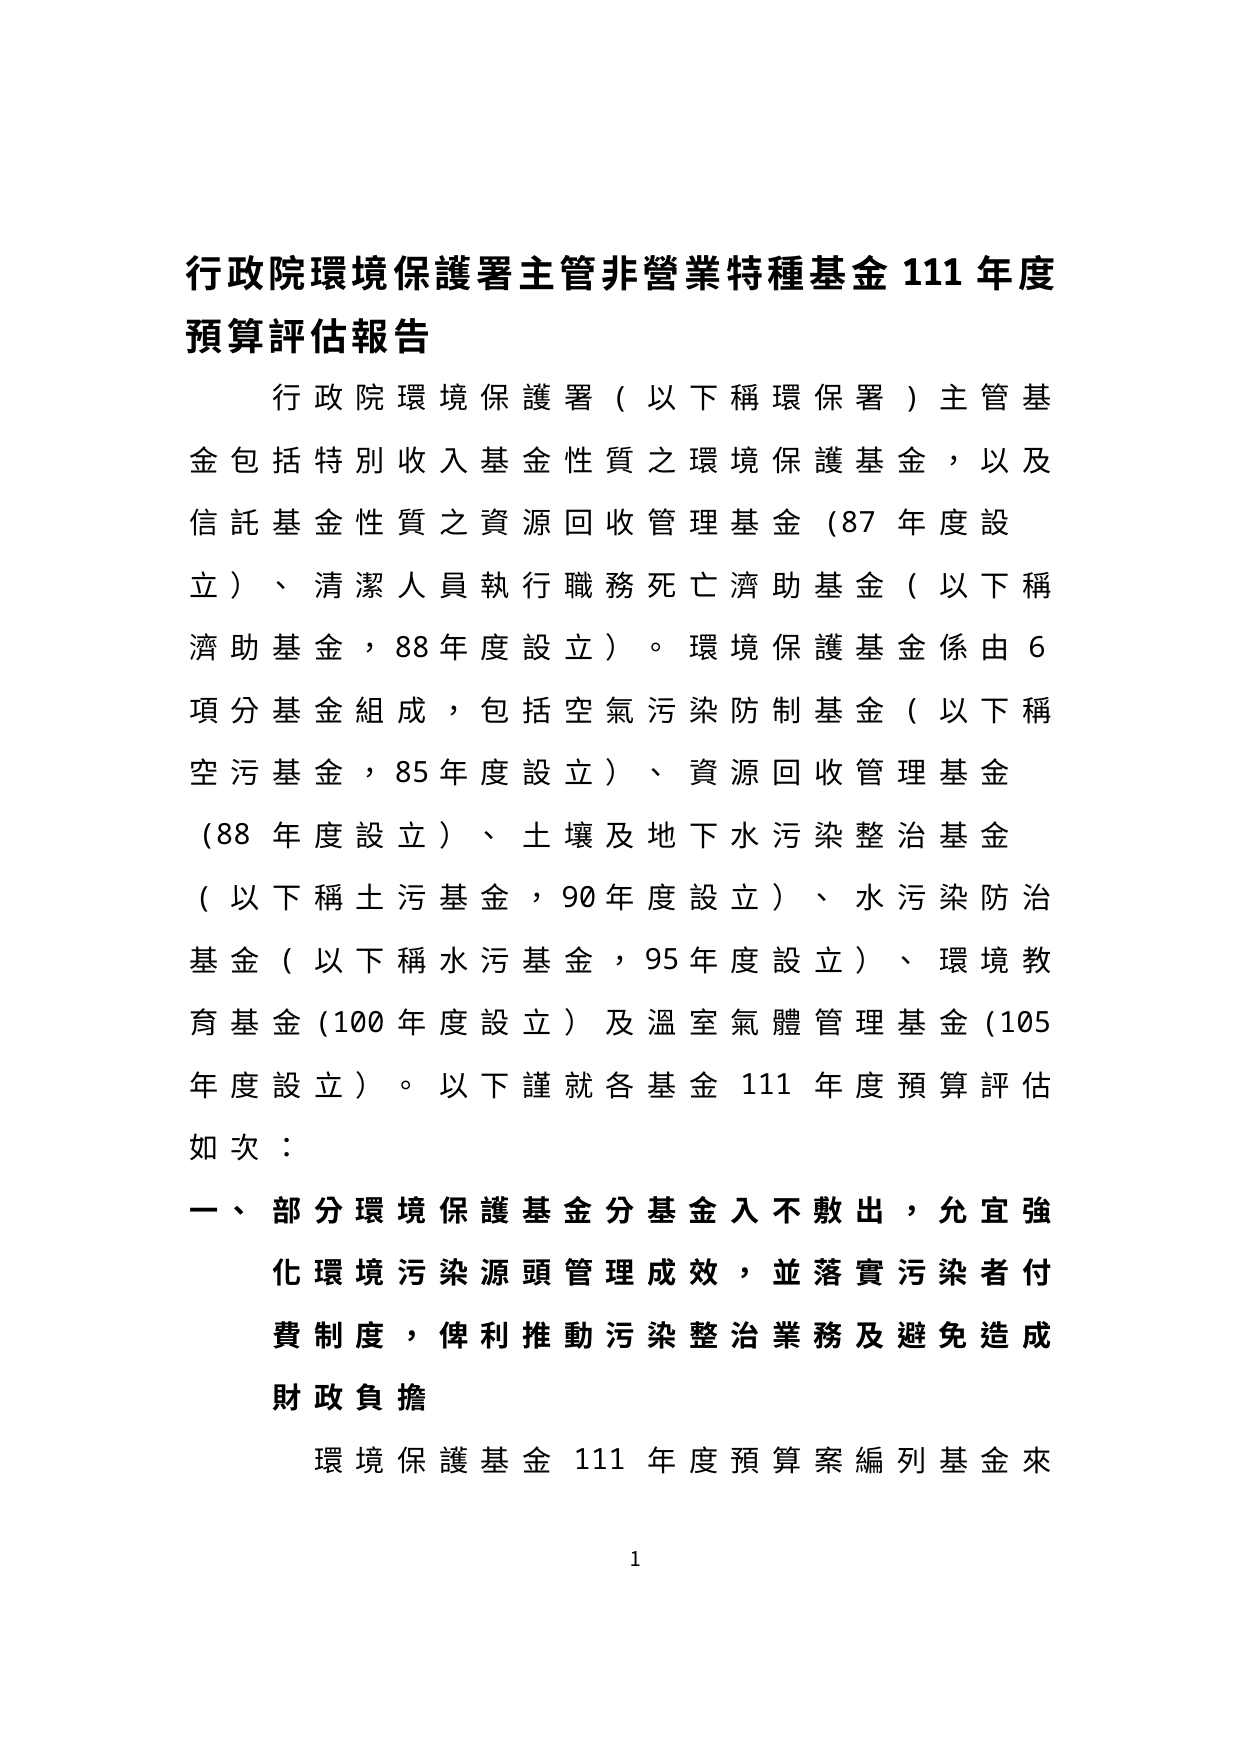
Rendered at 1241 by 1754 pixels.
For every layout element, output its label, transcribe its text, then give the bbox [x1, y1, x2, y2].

text 環境保護基金111年度預算案編列基金來 [242, 1417, 1058, 1479]
text 一、部分環境保護基金分基金入不敷出，允宜強化環境污染源頭管理成效，並落實污染者付費制度，俾利推動污染整治業務及避免造成財政負擔 [183, 1167, 1058, 1417]
text 行政院環境保護署主管非營業特種基金111年度預算評估報告 [183, 229, 1058, 354]
text 行政院環境保護署(以下稱環保署)主管基金包括特別收入基金性質之環境保護基金，以及信託基金性質之資源回收管理基金(87年度設立）、清潔人員執行職務死亡濟助基金(以下稱濟助基金，88年度設立）。環境保護基金係由6項分基金組成，包括空氣污染防制基金(以下稱空污基金，85年度設立）、資源回收管理基金(88年度設立）、土壤及地下水污染整治基金(以下稱土污基金，90年度設立）、水污染防治基金(以下稱水污基金，95年度設立）、環境教育基金(100年度設立）及溫室氣體管理基金(105年度設立）。以下謹就各基金111年度預算評估如次： [183, 354, 1058, 1167]
